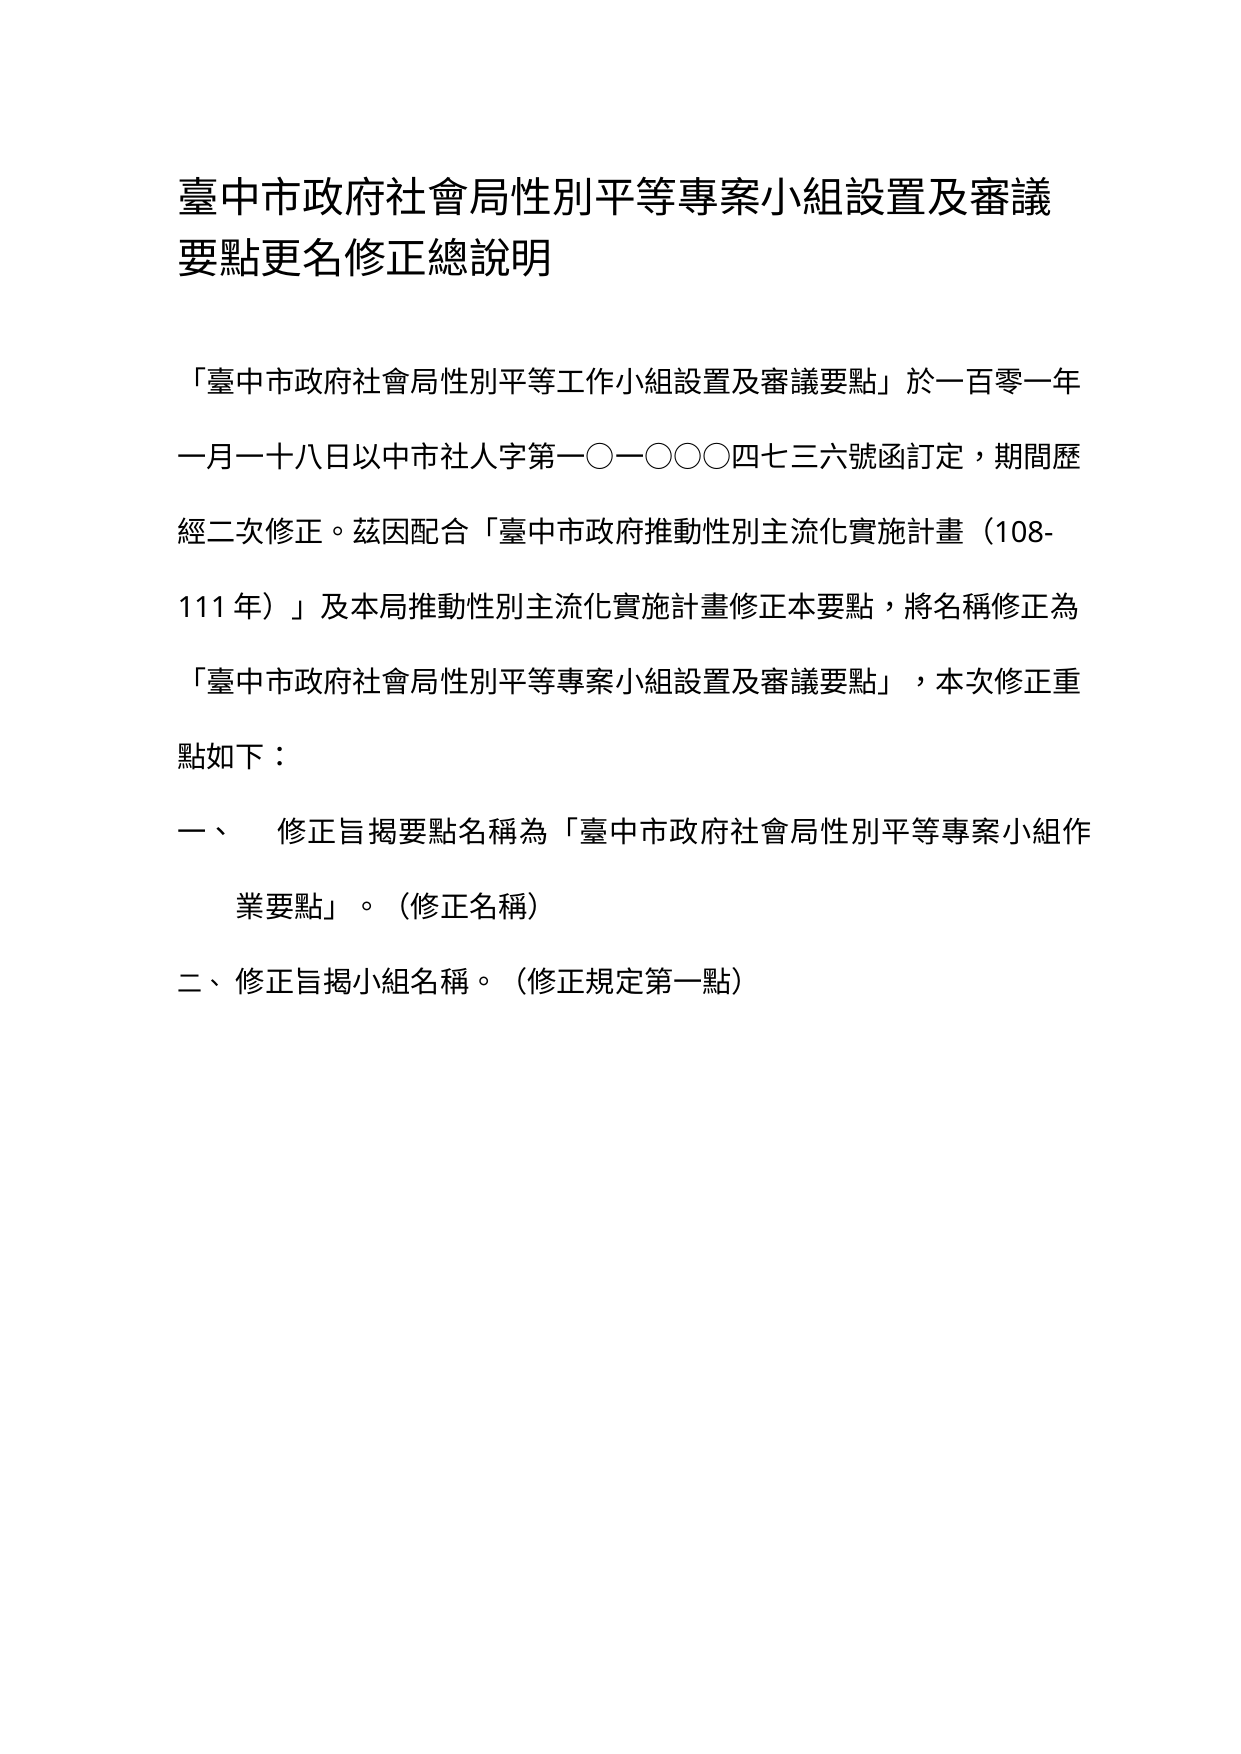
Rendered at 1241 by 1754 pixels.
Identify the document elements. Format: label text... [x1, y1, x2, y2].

list 修正旨揭要點名稱為「臺中市政府社會局性別平等專案小組作業要點」。（修正名稱） [177, 792, 1092, 942]
list 修正旨揭小組名稱。（修正規定第一點） [177, 942, 1092, 1017]
text 臺中市政府社會局性別平等專案小組設置及審議要點更名修正總說明 [177, 164, 1092, 285]
text 「臺中市政府社會局性別平等工作小組設置及審議要點」於一百零一年一月一十八日以中市社人字第一○一○○○四七三六號函訂定，期間歷經二次修正。茲因配合「臺中市政府推動性別主流化實施計畫（108-111年）」及本局推動性別主流化實施計畫修正本要點，將名稱修正為「臺中市政府社會局性別平等專案小組設置及審議要點」，本次修正重點如下： [177, 342, 1092, 792]
